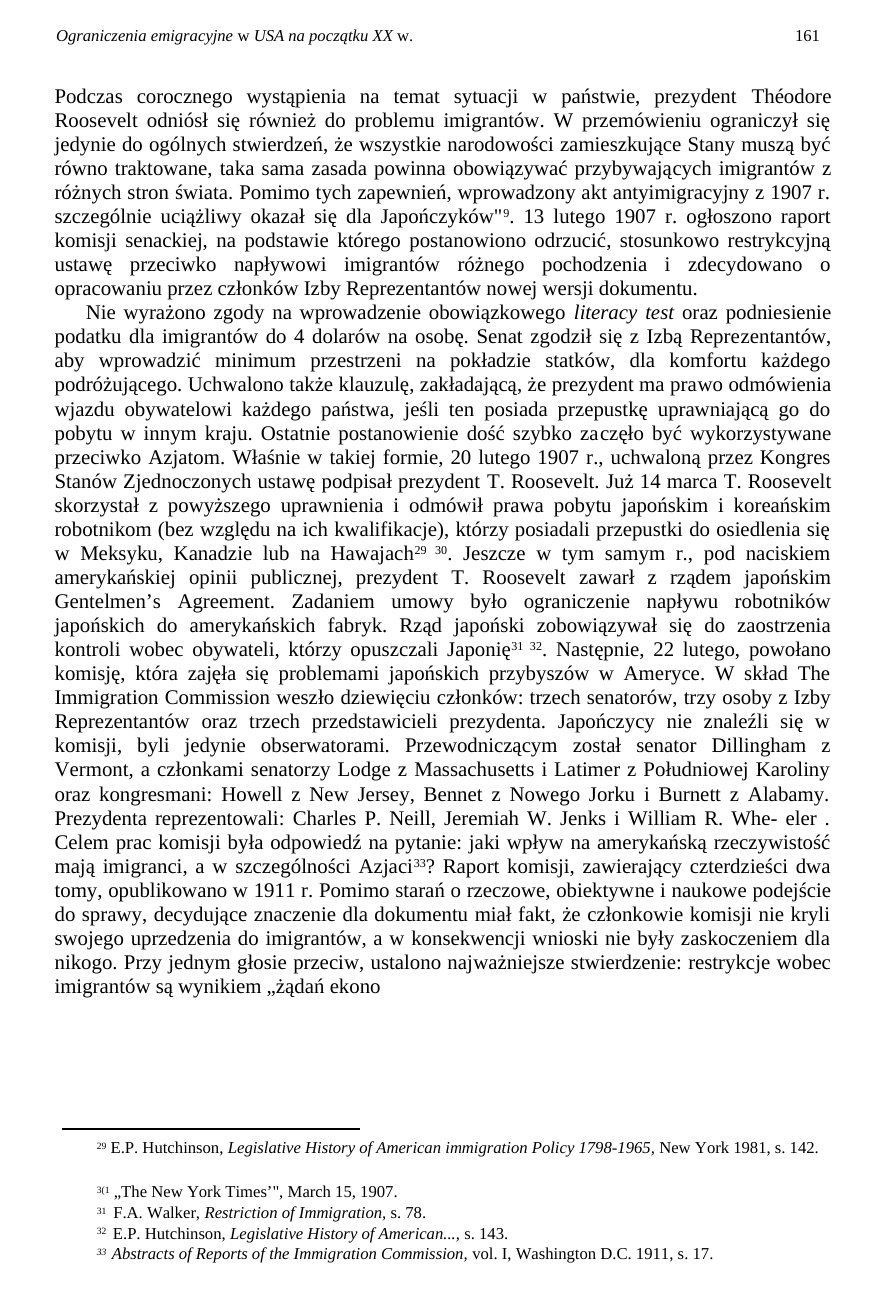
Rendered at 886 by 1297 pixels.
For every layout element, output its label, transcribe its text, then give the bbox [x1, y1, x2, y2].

text Ograniczenia emigracyjne w USA na początku XX w. [56, 26, 457, 45]
text 31 F.A. Walker, Restriction of Immigration, s. 78. [61, 1203, 830, 1222]
text 32 E.P. Hutchinson, Legislative History of American..., s. 143. [61, 1224, 830, 1243]
text 3(1 „The New York Times’", March 15, 1907. [61, 1182, 830, 1201]
text 161 [795, 26, 823, 45]
text Nie wyrażono zgody na wprowadzenie obowiązkowego literacy test oraz podnie­sienie podatku dla imigrantów do 4 dolarów na osobę. Senat zgodził się z Izbą Repre­zentantów, aby wprowadzić minimum przestrzeni na pokładzie statków, dla komfortu każdego podróżującego. Uchwalono także klauzulę, zakładającą, że prezydent ma pra­wo odmówienia wjazdu obywatelowi każdego państwa, jeśli ten posiada przepustkę uprawniającą go do pobytu w innym kraju. Ostatnie postanowienie dość szybko za­częło być wykorzystywane przeciwko Azjatom. Właśnie w takiej formie, 20 lutego 1907 r., uchwaloną przez Kongres Stanów Zjednoczonych ustawę podpisał prezydent T. Roosevelt. Już 14 marca T. Roosevelt skorzystał z powyższego uprawnienia i odmówił prawa pobytu japońskim i koreańskim robotnikom (bez względu na ich kwalifikacje), którzy posiadali przepustki do osiedlenia się w Meksyku, Kanadzie lub na Hawajach29 30. Jeszcze w tym samym r., pod naciskiem amerykańskiej opinii publicz­nej, prezydent T. Roosevelt zawarł z rządem japońskim Gentelmen’s Agreement. Za­daniem umowy było ograniczenie napływu robotników japońskich do amerykańskich fabryk. Rząd japoński zobowiązywał się do zaostrzenia kontroli wobec obywateli, którzy opuszczali Japonię31 32. Następnie, 22 lutego, powołano komisję, która zajęła się problemami japońskich przybyszów w Ameryce. W skład The Immigration Commis­sion weszło dziewięciu członków: trzech senatorów, trzy osoby z Izby Reprezentantów oraz trzech przedstawicieli prezydenta. Japończycy nie znaleźli się w komisji, byli jedynie obserwatorami. Przewodniczącym został senator Dillingham z Vermont, a członkami senatorzy Lodge z Massachusetts i Latimer z Południowej Karoliny oraz kongresmani: Howell z New Jersey, Bennet z Nowego Jorku i Burnett z Alabamy. Prezydenta reprezentowali: Charles P. Neill, Jeremiah W. Jenks i William R. Whe- eler . Celem prac komisji była odpowiedź na pytanie: jaki wpływ na amerykańską rzeczywistość mają imigranci, a w szczególności Azjaci33? Raport komisji, zawierający czterdzieści dwa tomy, opublikowano w 1911 r. Pomimo starań o rzeczowe, obiektyw­ne i naukowe podejście do sprawy, decydujące znaczenie dla dokumentu miał fakt, że członkowie komisji nie kryli swojego uprzedzenia do imigrantów, a w konsekwencji wnioski nie były zaskoczeniem dla nikogo. Przy jednym głosie przeciw, ustalono naj­ważniejsze stwierdzenie: restrykcje wobec imigrantów są wynikiem „żądań ekono­ [54, 300, 831, 998]
text Podczas corocznego wystąpienia na temat sytuacji w państwie, prezydent Théodore Roosevelt odniósł się również do problemu imigrantów. W przemówieniu ograniczył się jedynie do ogólnych stwierdzeń, że wszystkie narodowości zamieszkujące Stany muszą być równo traktowane, taka sama zasada powinna obowiązywać przybywają­cych imigrantów z różnych stron świata. Pomimo tych zapewnień, wprowadzony akt antyimigracyjny z 1907 r. szczególnie uciążliwy okazał się dla Japończyków"9. 13 lutego 1907 r. ogłoszono raport komisji senackiej, na podstawie którego postanowiono odrzucić, stosunkowo restrykcyjną ustawę przeciwko napływowi imigrantów różnego pochodzenia i zdecydowano o opracowaniu przez członków Izby Reprezentantów no­wej wersji dokumentu. [54, 84, 831, 300]
text 29 E.P. Hutchinson, Legislative History of American immigration Policy 1798-1965, New York 1981, s. 142. [61, 1138, 830, 1157]
text 33 Abstracts of Reports of the Immigration Commission, vol. I, Washington D.C. 1911, s. 17. [61, 1244, 830, 1263]
